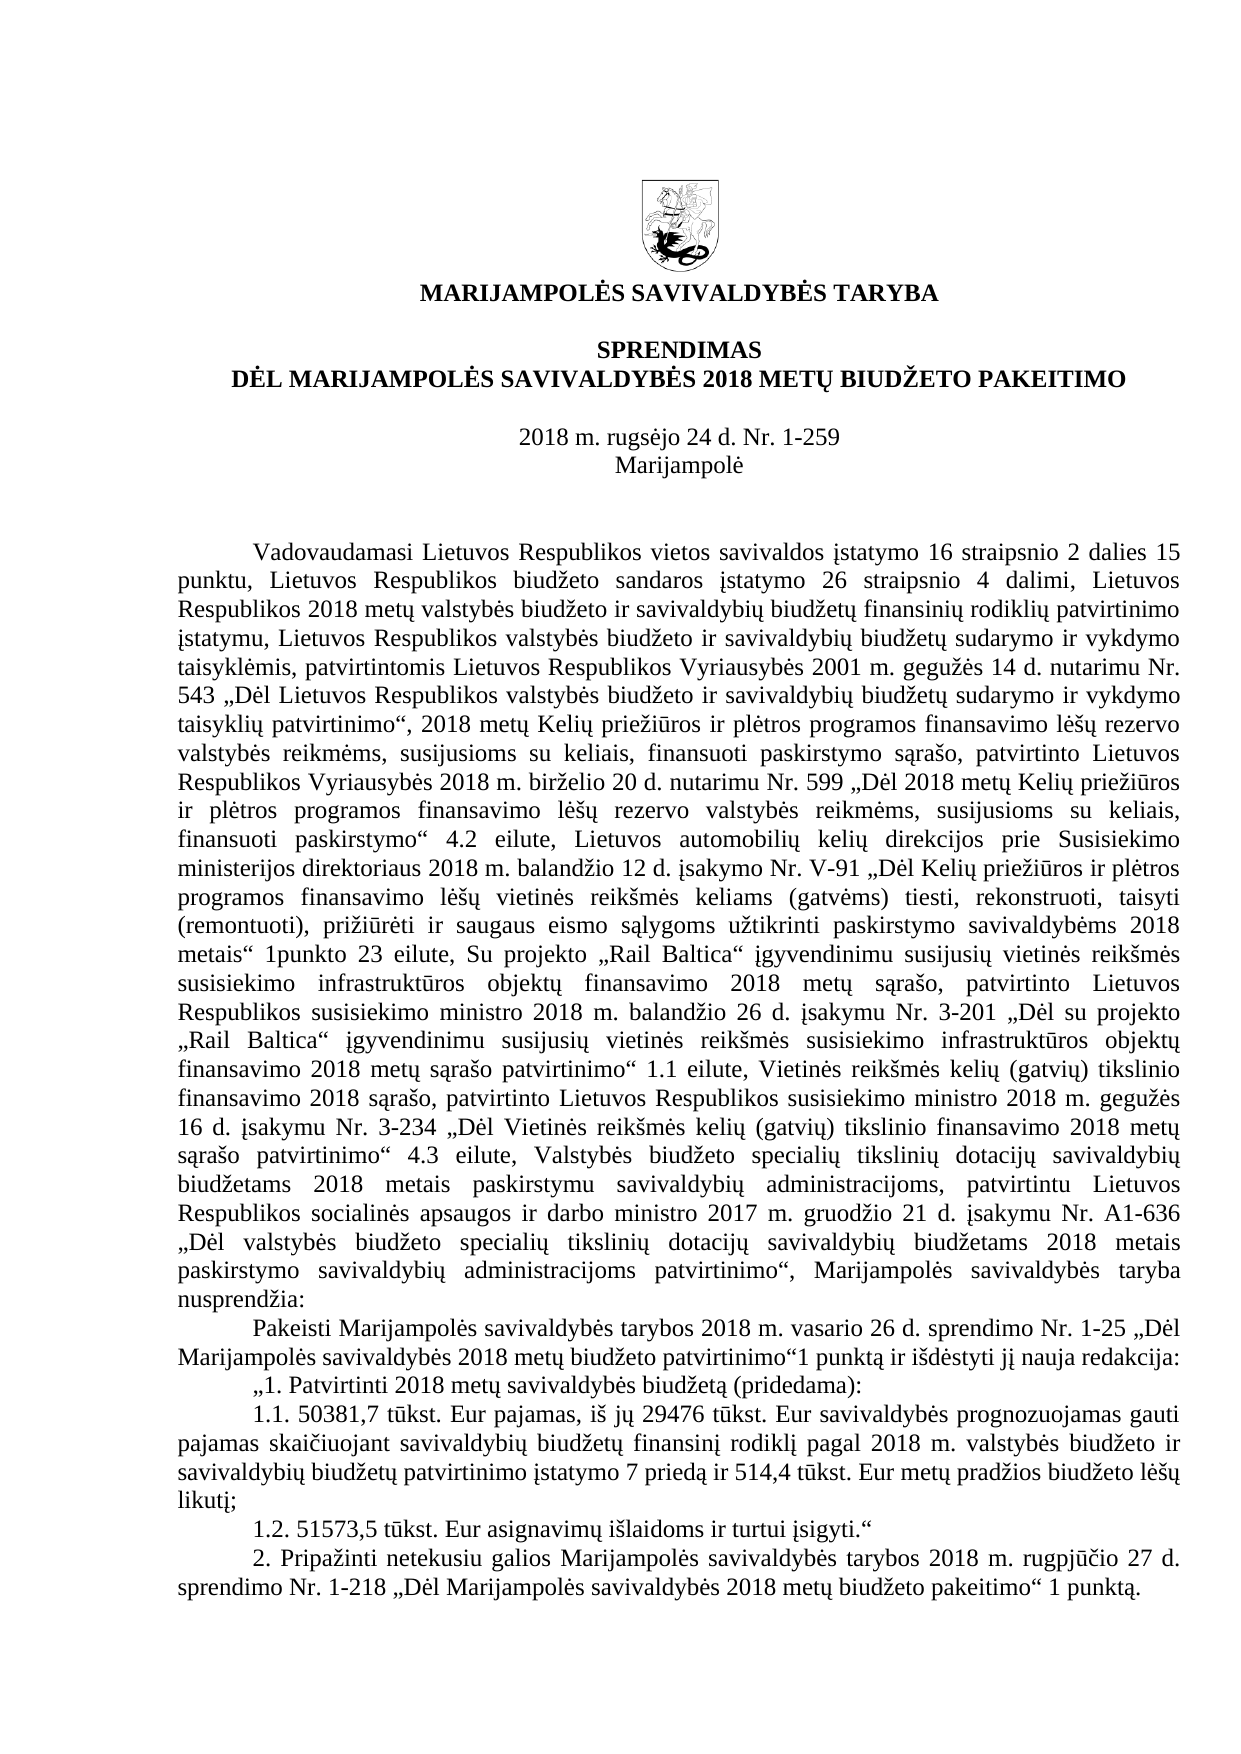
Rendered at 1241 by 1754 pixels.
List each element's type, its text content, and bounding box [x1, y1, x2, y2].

text Pakeisti Marijampolės savivaldybės tarybos 2018 m. vasario 26 d. sprendimo Nr. 1-25 „Dėl Marijampolės savivaldybės 2018 metų biudžeto patvirtinimo“1 punktą ir išdėstyti jį nauja redakcija: [177, 1313, 1181, 1370]
text SPRENDIMAS [177, 335, 1181, 364]
text MARIJAMPOLĖS SAVIVALDYBĖS TARYBA [177, 278, 1181, 307]
text Marijampolė [177, 450, 1181, 479]
text 1.2. 51573,5 tūkst. Eur asignavimų išlaidoms ir turtui įsigyti.“ [177, 1514, 1181, 1543]
text 2. Pripažinti netekusiu galios Marijampolės savivaldybės tarybos 2018 m. rugpjūčio 27 d. sprendimo Nr. 1-218 „Dėl Marijampolės savivaldybės 2018 metų biudžeto pakeitimo“ 1 punktą. [177, 1543, 1181, 1600]
text 2018 m. rugsėjo 24 d. Nr. 1-259 [177, 422, 1181, 450]
text DĖL MARIJAMPOLĖS SAVIVALDYBĖS 2018 METŲ BIUDŽETO PAKEITIMO [177, 364, 1181, 393]
text „1. Patvirtinti 2018 metų savivaldybės biudžetą (pridedama): [177, 1370, 1181, 1399]
text Vadovaudamasi Lietuvos Respublikos vietos savivaldos įstatymo 16 straipsnio 2 dalies 15 punktu, Lietuvos Respublikos biudžeto sandaros įstatymo 26 straipsnio 4 dalimi, Lietuvos Respublikos 2018 metų valstybės biudžeto ir savivaldybių biudžetų finansinių rodiklių patvirtinimo įstatymu, Lietuvos Respublikos valstybės biudžeto ir savivaldybių biudžetų sudarymo ir vykdymo taisyklėmis, patvirtintomis Lietuvos Respublikos Vyriausybės 2001 m. gegužės 14 d. nutarimu Nr. 543 „Dėl Lietuvos Respublikos valstybės biudžeto ir savivaldybių biudžetų sudarymo ir vykdymo taisyklių patvirtinimo“, 2018 metų Kelių priežiūros ir plėtros programos finansavimo lėšų rezervo valstybės reikmėms, susijusioms su keliais, finansuoti paskirstymo sąrašo, patvirtinto Lietuvos Respublikos Vyriausybės 2018 m. birželio 20 d. nutarimu Nr. 599 „Dėl 2018 metų Kelių priežiūros ir plėtros programos finansavimo lėšų rezervo valstybės reikmėms, susijusioms su keliais, finansuoti paskirstymo“ 4.2 eilute, Lietuvos automobilių kelių direkcijos prie Susisiekimo ministerijos direktoriaus 2018 m. balandžio 12 d. įsakymo Nr. V-91 „Dėl Kelių priežiūros ir plėtros programos finansavimo lėšų vietinės reikšmės keliams (gatvėms) tiesti, rekonstruoti, taisyti (remontuoti), prižiūrėti ir saugaus eismo sąlygoms užtikrinti paskirstymo savivaldybėms 2018 metais“ 1punkto 23 eilute, Su projekto „Rail Baltica“ įgyvendinimu susijusių vietinės reikšmės susisiekimo infrastruktūros objektų finansavimo 2018 metų sąrašo, patvirtinto Lietuvos Respublikos susisiekimo ministro 2018 m. balandžio 26 d. įsakymu Nr. 3-201 „Dėl su projekto „Rail Baltica“ įgyvendinimu susijusių vietinės reikšmės susisiekimo infrastruktūros objektų finansavimo 2018 metų sąrašo patvirtinimo“ 1.1 eilute, Vietinės reikšmės kelių (gatvių) tikslinio finansavimo 2018 sąrašo, patvirtinto Lietuvos Respublikos susisiekimo ministro 2018 m. gegužės 16 d. įsakymu Nr. 3-234 „Dėl Vietinės reikšmės kelių (gatvių) tikslinio finansavimo 2018 metų sąrašo patvirtinimo“ 4.3 eilute, Valstybės biudžeto specialių tikslinių dotacijų savivaldybių biudžetams 2018 metais paskirstymu savivaldybių administracijoms, patvirtintu Lietuvos Respublikos socialinės apsaugos ir darbo ministro 2017 m. gruodžio 21 d. įsakymu Nr. A1-636 „Dėl valstybės biudžeto specialių tikslinių dotacijų savivaldybių biudžetams 2018 metais paskirstymo savivaldybių administracijoms patvirtinimo“, Marijampolės savivaldybės taryba nusprendžia: [177, 537, 1181, 1313]
text 1.1. 50381,7 tūkst. Eur pajamas, iš jų 29476 tūkst. Eur savivaldybės prognozuojamas gauti pajamas skaičiuojant savivaldybių biudžetų finansinį rodiklį pagal 2018 m. valstybės biudžeto ir savivaldybių biudžetų patvirtinimo įstatymo 7 priedą ir 514,4 tūkst. Eur metų pradžios biudžeto lėšų likutį; [177, 1399, 1181, 1514]
